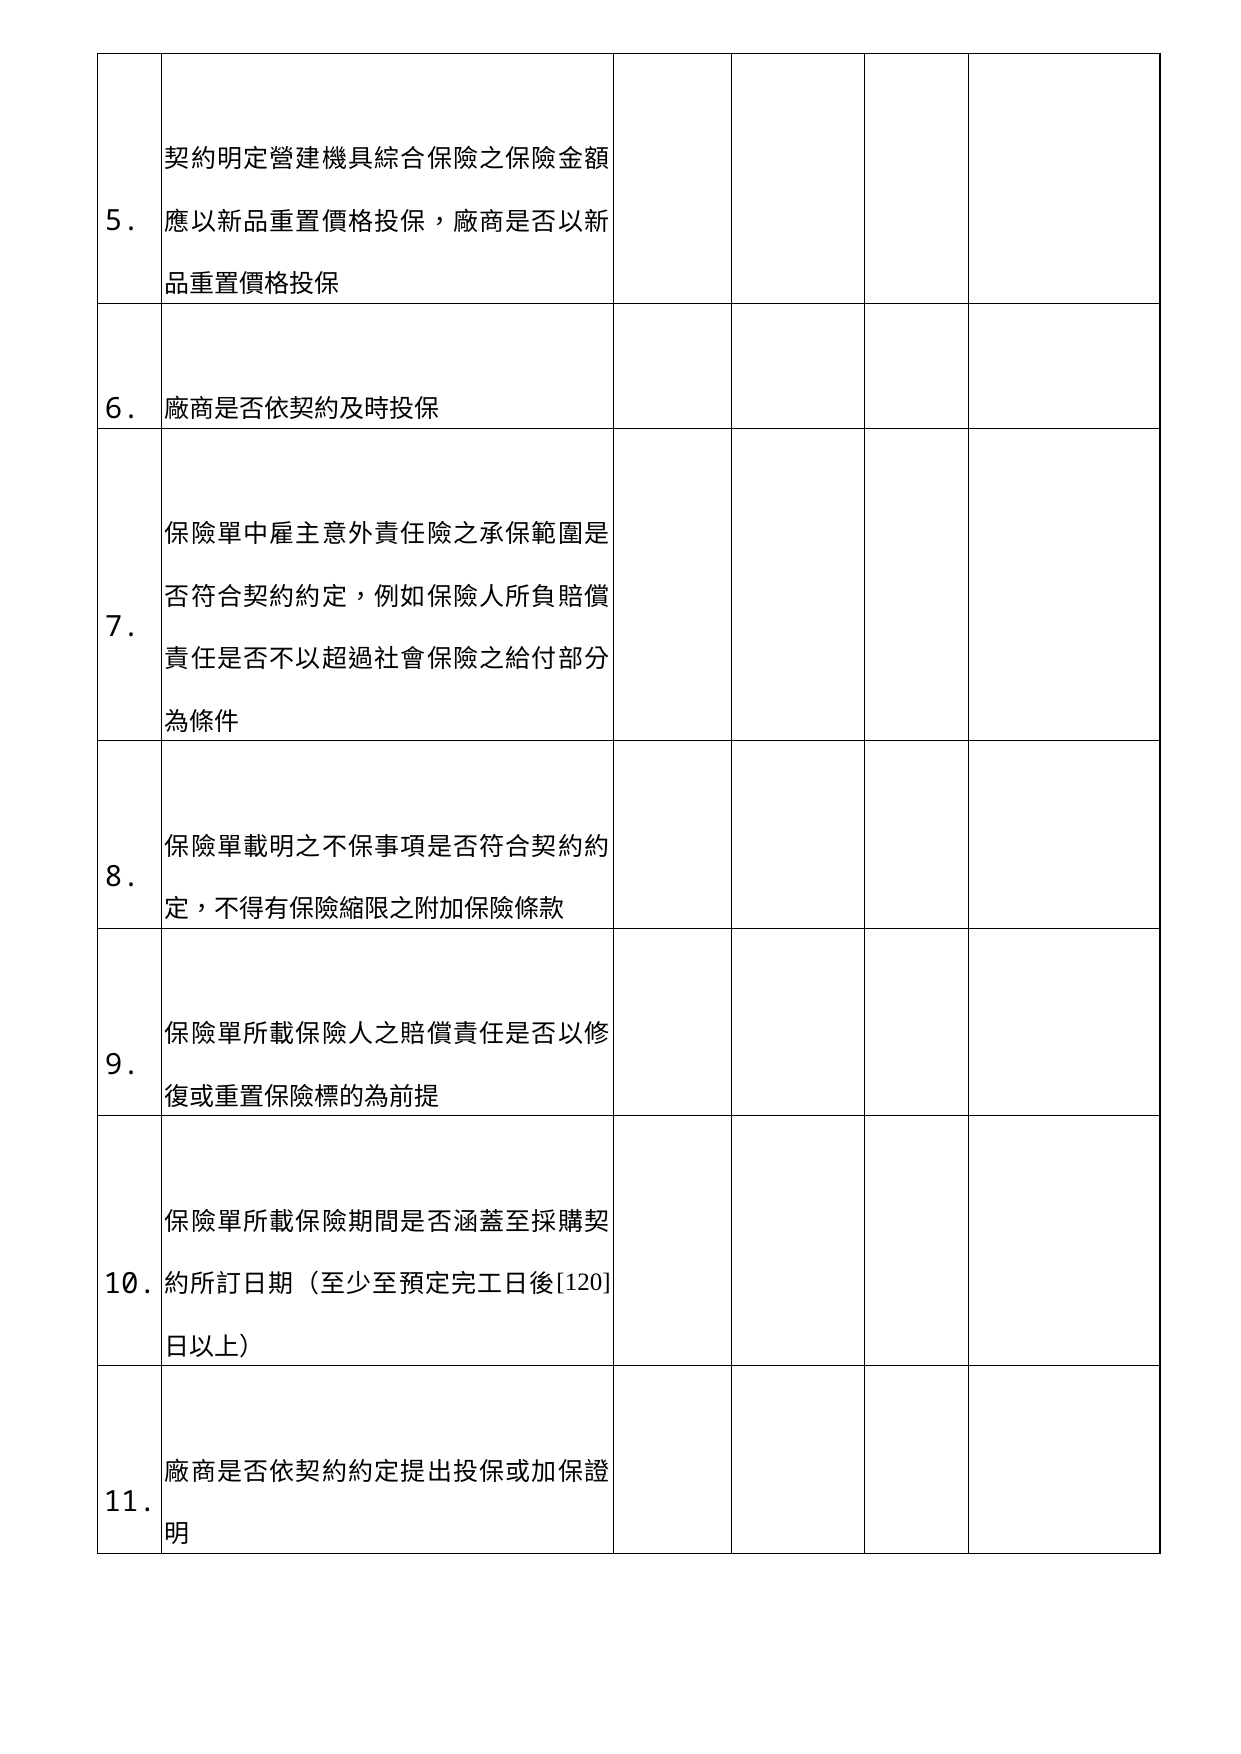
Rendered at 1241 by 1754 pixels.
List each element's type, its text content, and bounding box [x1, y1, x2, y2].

table_cell 保險單中雇主意外責任險之承保範圍是否符合契約約定，例如保險人所負賠償責任是否不以超過社會保險之給付部分為條件 [162, 429, 613, 740]
table_cell [969, 54, 1159, 303]
table_cell 保險單所載保險人之賠償責任是否以修復或重置保險標的為前提 [162, 929, 613, 1115]
table_cell [732, 1116, 864, 1365]
table_cell [614, 54, 731, 303]
table_cell 廠商是否依契約及時投保 [162, 304, 613, 428]
table_cell [98, 304, 161, 428]
table_cell 保險單所載保險期間是否涵蓋至採購契約所訂日期（至少至預定完工日後[120]日以上） [162, 1116, 613, 1365]
table_cell 契約明定營建機具綜合保險之保險金額應以新品重置價格投保，廠商是否以新品重置價格投保 [162, 54, 613, 303]
table_cell [614, 929, 731, 1115]
table_cell [865, 1366, 968, 1553]
table_cell [614, 429, 731, 740]
table_cell [732, 429, 864, 740]
table_cell [614, 1366, 731, 1553]
table_cell [969, 429, 1159, 740]
table_cell [614, 741, 731, 928]
table_cell [98, 1366, 161, 1553]
table_cell [98, 1116, 161, 1365]
table_cell [865, 929, 968, 1115]
table_cell [969, 929, 1159, 1115]
table_cell [969, 304, 1159, 428]
table_cell [614, 1116, 731, 1365]
table_cell [614, 304, 731, 428]
table_cell [732, 54, 864, 303]
table_cell [865, 54, 968, 303]
table_cell [732, 741, 864, 928]
table_cell [865, 741, 968, 928]
table_cell [969, 1366, 1159, 1553]
table_cell [969, 741, 1159, 928]
table_cell [98, 929, 161, 1115]
table_cell 廠商是否依契約約定提出投保或加保證明 [162, 1366, 613, 1553]
table_cell [865, 304, 968, 428]
table_cell 保險單載明之不保事項是否符合契約約定，不得有保險縮限之附加保險條款 [162, 741, 613, 928]
table_cell [98, 54, 161, 303]
table_cell [732, 929, 864, 1115]
table_cell [98, 429, 161, 740]
table_cell [865, 1116, 968, 1365]
table_cell [969, 1116, 1159, 1365]
table_cell [98, 741, 161, 928]
table_cell [865, 429, 968, 740]
table_cell [732, 1366, 864, 1553]
table_cell [732, 304, 864, 428]
